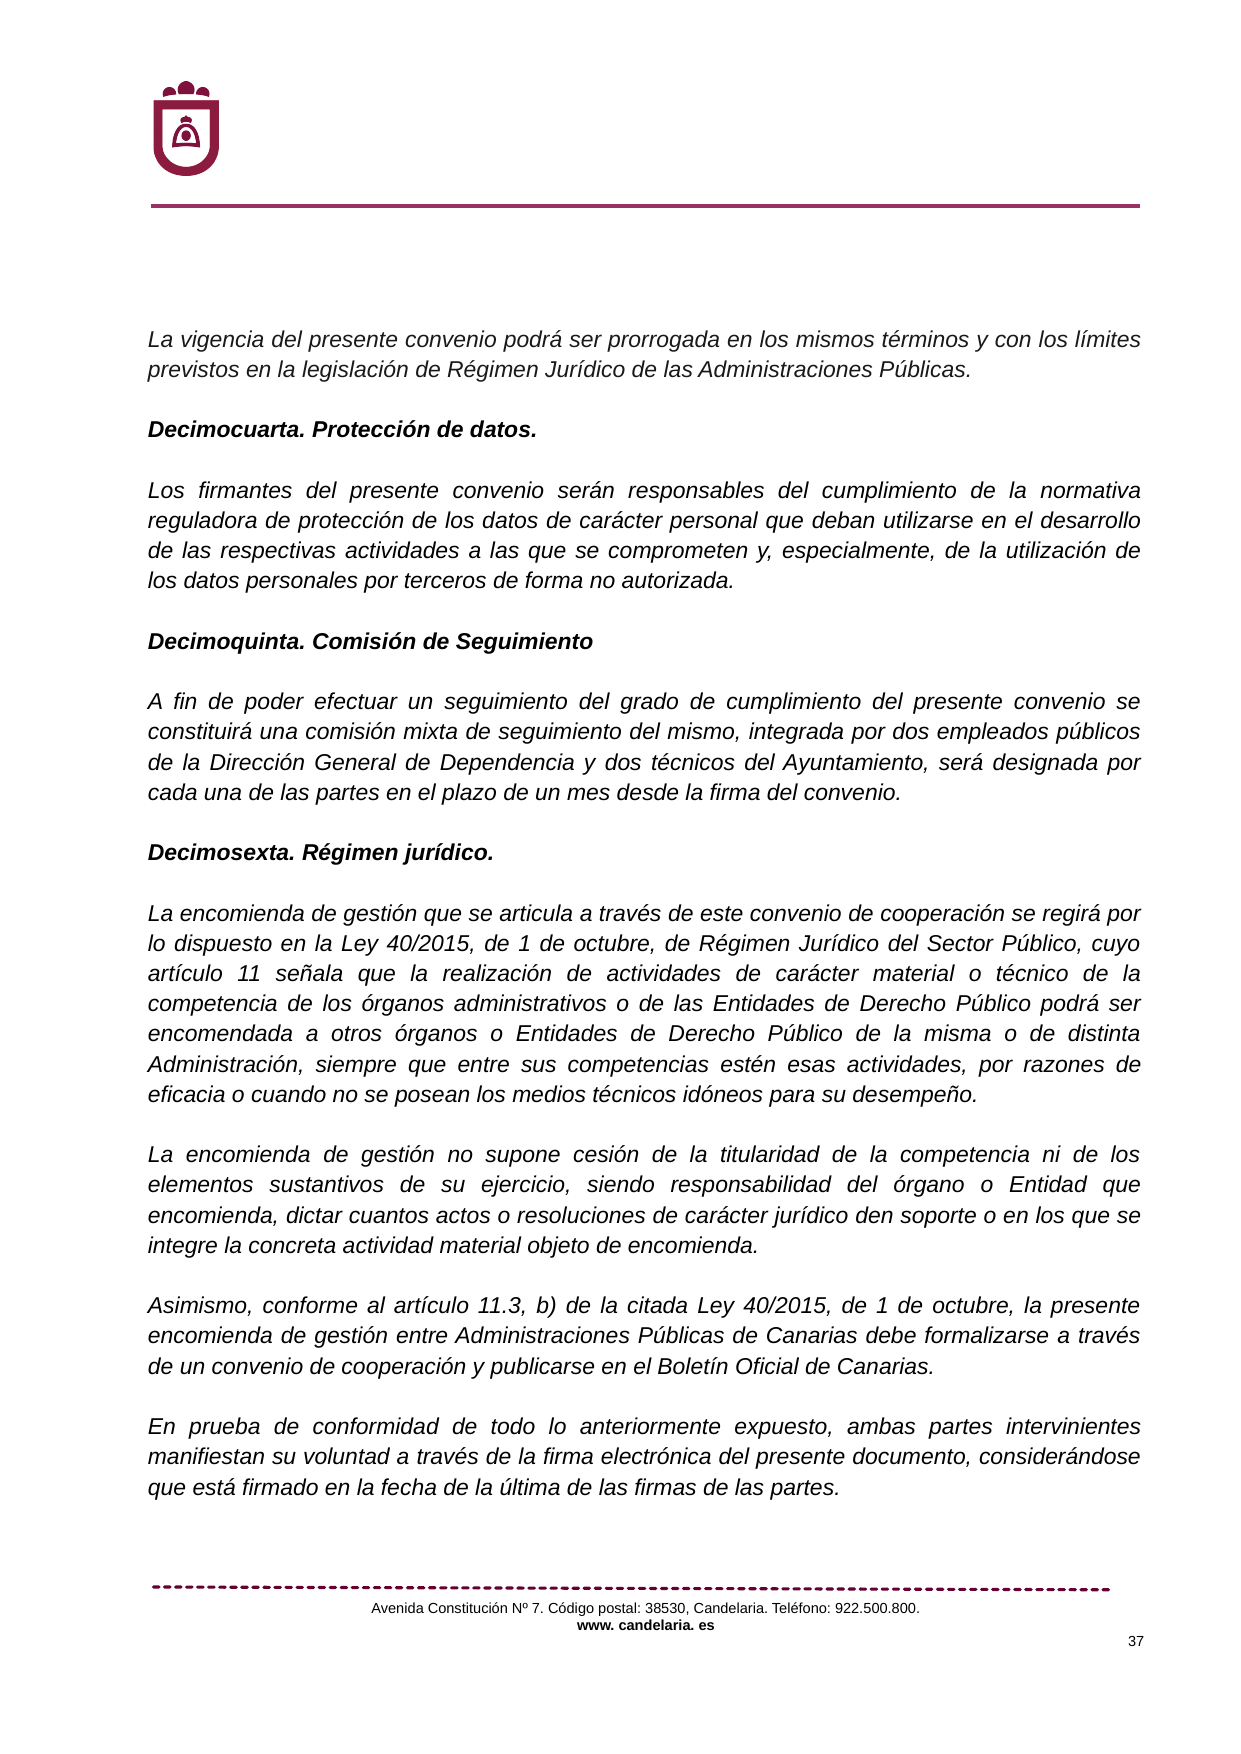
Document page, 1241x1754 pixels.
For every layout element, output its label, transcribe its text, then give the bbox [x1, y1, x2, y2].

text A fin de poder efectuar un seguimiento del grado de cumplimiento del presente convenio se constituirá una comisión mixta de seguimiento del mismo, integrada por dos empleados públicos de la Dirección General de Dependencia y dos técnicos del Ayuntamiento, será designada por cada una de las partes en el plazo de un mes desde la firma del convenio. [148, 688, 1144, 805]
text Los firmantes del presente convenio serán responsables del cumplimiento de la normativa reguladora de protección de los datos de carácter personal que deban utilizarse en el desarrollo de las respectivas actividades a las que se comprometen y, especialmente, de la utilización de los datos personales por terceros de forma no autorizada. [148, 477, 1144, 593]
text La vigencia del presente convenio podrá ser prorrogada en los mismos términos y con los límites previstos en la legislación de Régimen Jurídico de las Administraciones Públicas. [148, 326, 1144, 382]
text Decimocuarta. Protección de datos. [148, 416, 1144, 442]
text La encomienda de gestión que se articula a través de este convenio de cooperación se regirá por lo dispuesto en la Ley 40/2015, de 1 de octubre, de Régimen Jurídico del Sector Público, cuyo artículo 11 señala que la realización de actividades de carácter material o técnico de la competencia de los órganos administrativos o de las Entidades de Derecho Público podrá ser encomendada a otros órganos o Entidades de Derecho Público de la misma o de distinta Administración, siempre que entre sus competencias estén esas actividades, por razones de eficacia o cuando no se posean los medios técnicos idóneos para su desempeño. [148, 899, 1144, 1107]
text Decimoquinta. Comisión de Seguimiento [148, 628, 1144, 654]
text Asimismo, conforme al artículo 11.3, b) de la citada Ley 40/2015, de 1 de octubre, la presente encomienda de gestión entre Administraciones Públicas de Canarias debe formalizarse a través de un convenio de cooperación y publicarse en el Boletín Oficial de Canarias. [148, 1292, 1144, 1379]
text Decimosexta. Régimen jurídico. [148, 839, 1144, 865]
text La encomienda de gestión no supone cesión de la titularidad de la competencia ni de los elementos sustantivos de su ejercicio, siendo responsabilidad del órgano o Entidad que encomienda, dictar cuantos actos o resoluciones de carácter jurídico den soporte o en los que se integre la concreta actividad material objeto de encomienda. [148, 1141, 1144, 1258]
text En prueba de conformidad de todo lo anteriormente expuesto, ambas partes intervinientes manifiestan su voluntad a través de la firma electrónica del presente documento, considerándose que está firmado en la fecha de la última de las firmas de las partes. [148, 1413, 1144, 1500]
